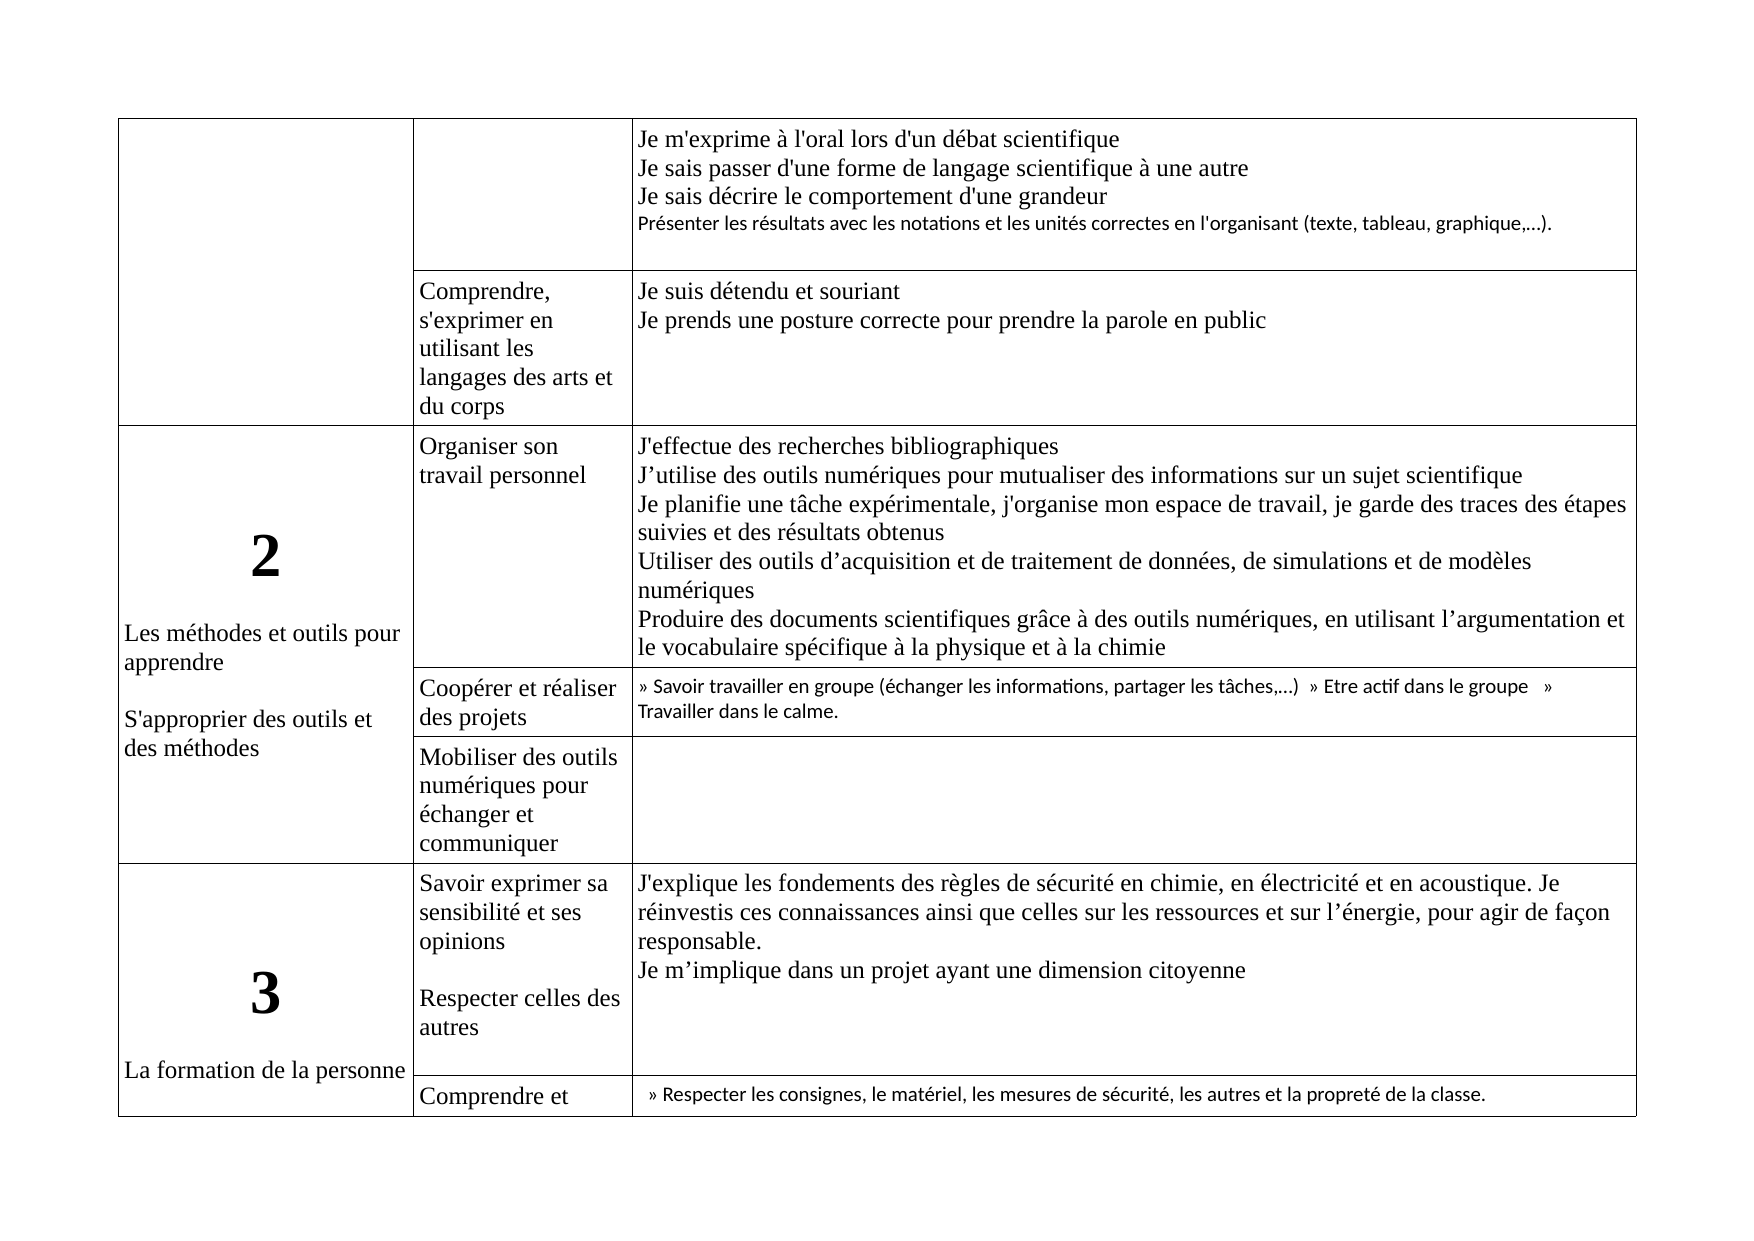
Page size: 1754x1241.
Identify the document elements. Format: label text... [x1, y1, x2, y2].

table_cell » Respecter les consignes, le matériel, les mesures de sécurité, les autres et la propreté de la classe. [633, 1076, 1636, 1116]
table_cell [633, 737, 1636, 863]
table_cell Comprendre, s'exprimer en utilisant les langages des arts et du corps [414, 271, 632, 425]
table_cell 2 Les méthodes et outils pour apprendre S'approprier des outils et des méthodes [119, 426, 413, 863]
table_cell J'explique les fondements des règles de sécurité en chimie, en électricité et en acoustique. Je réinvestis ces connaissances ainsi que celles sur les ressources et sur l’énergie, pour agir de façon responsable. Je m’implique dans un projet ayant une dimension citoyenne [633, 864, 1636, 1075]
table_cell Je suis détendu et souriant Je prends une posture correcte pour prendre la parole en public [633, 271, 1636, 425]
table_cell [119, 119, 413, 425]
table_cell » Savoir travailler en groupe (échanger les informations, partager les tâches,…) » Etre actif dans le groupe » Travailler dans le calme. [633, 668, 1636, 736]
table_cell Mobiliser des outils numériques pour échanger et communiquer [414, 737, 632, 863]
table_cell J'effectue des recherches bibliographiques J’utilise des outils numériques pour mutualiser des informations sur un sujet scientifique Je planifie une tâche expérimentale, j'organise mon espace de travail, je garde des traces des étapes suivies et des résultats obtenus Utiliser des outils d’acquisition et de traitement de données, de simulations et de modèles numériques Produire des documents scientifiques grâce à des outils numériques, en utilisant l’argumentation et le vocabulaire spécifique à la physique et à la chimie [633, 426, 1636, 667]
table_cell Je m'exprime à l'oral lors d'un débat scientifique Je sais passer d'une forme de langage scientifique à une autre Je sais décrire le comportement d'une grandeur Présenter les résultats avec les notations et les unités correctes en l'organisant (texte, tableau, graphique,…). [633, 119, 1636, 270]
table_cell Coopérer et réaliser des projets [414, 668, 632, 736]
table_cell Comprendre et [414, 1076, 632, 1116]
table_cell Savoir exprimer sa sensibilité et ses opinions Respecter celles des autres [414, 864, 632, 1075]
table_cell [414, 119, 632, 270]
table_cell Organiser son travail personnel [414, 426, 632, 667]
table_cell 3 La formation de la personne [119, 864, 413, 1116]
